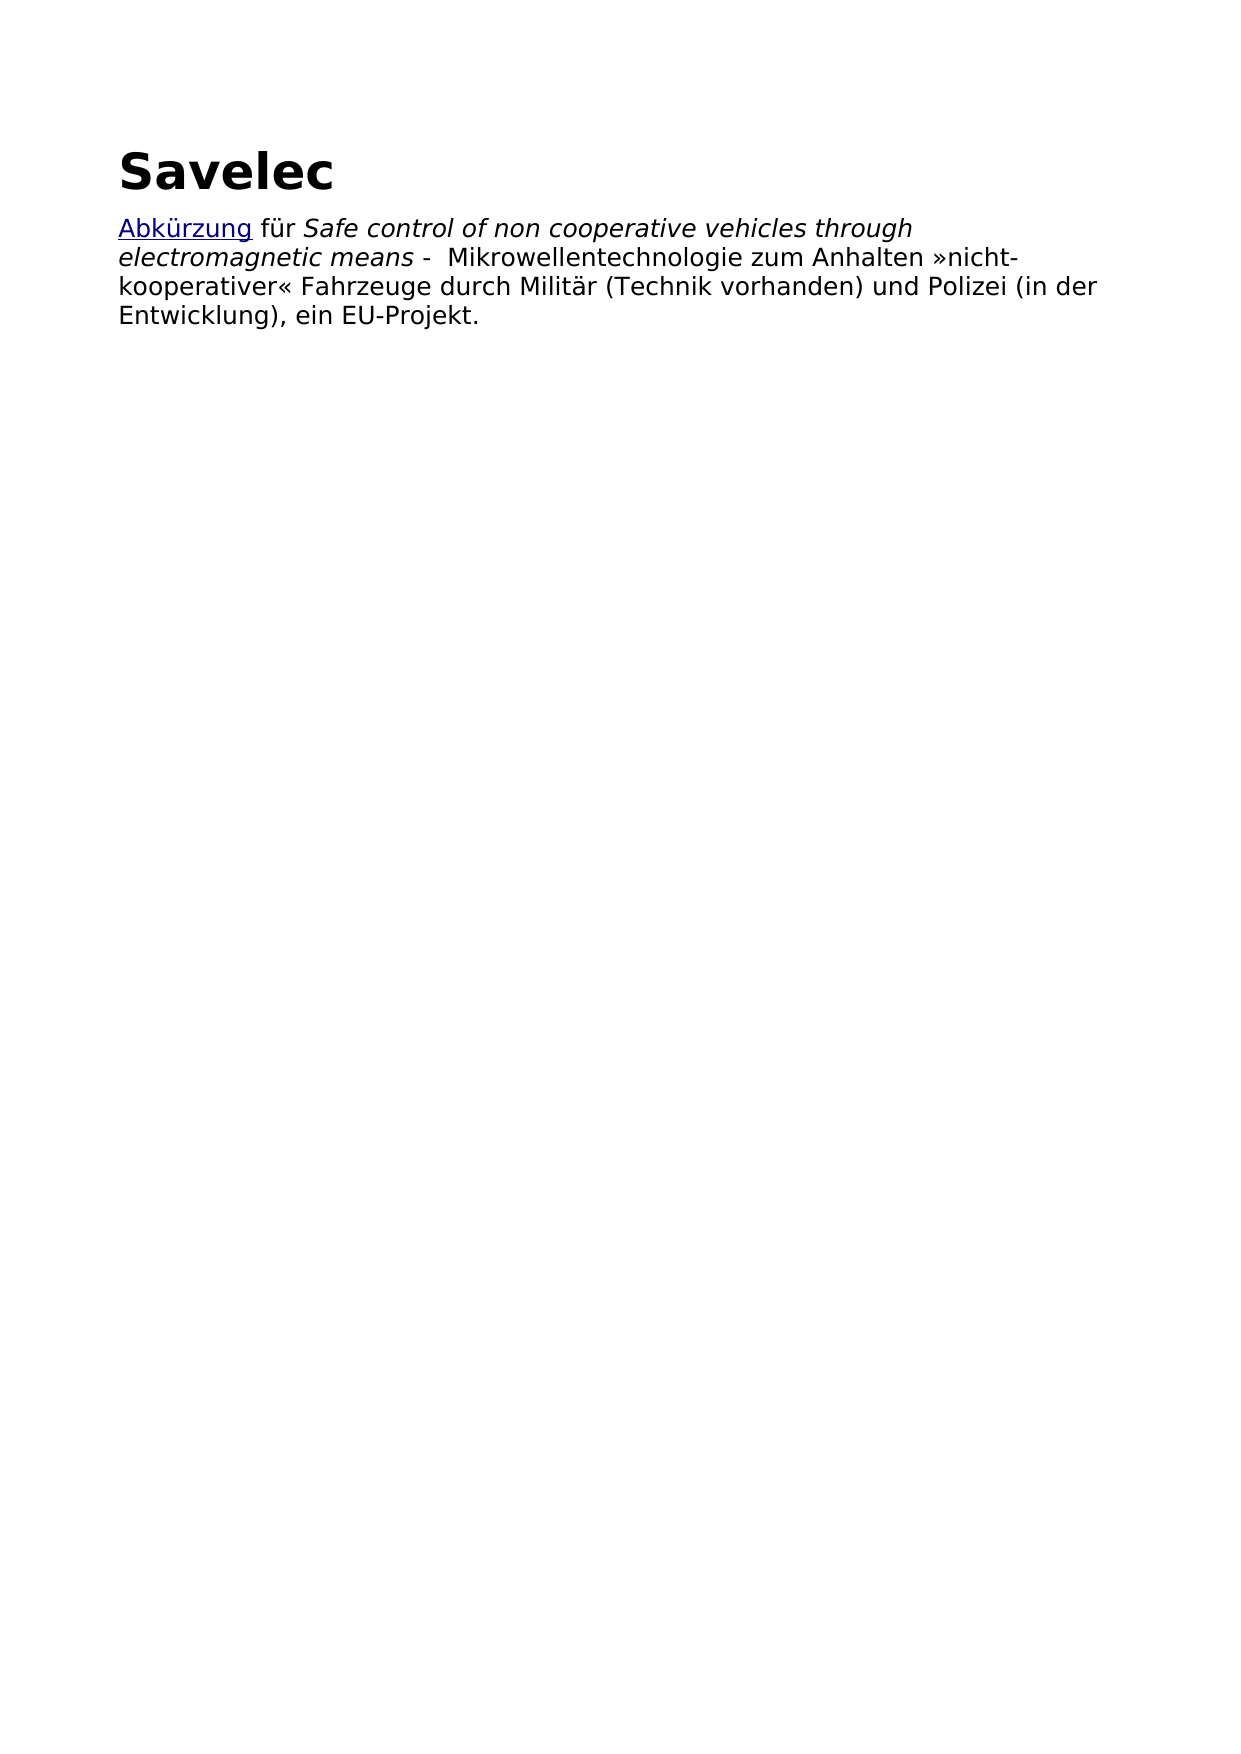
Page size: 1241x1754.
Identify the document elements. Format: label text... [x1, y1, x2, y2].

subtitle Savelec [118, 143, 1122, 201]
text Abkürzung für Safe control of non cooperative vehicles through electromagnetic means - Mikrowellentechnologie zum Anhalten »nicht-kooperativer« Fahrzeuge durch Militär (Technik vorhanden) und Polizei (in der Entwicklung), ein EU-Projekt. [118, 214, 1122, 331]
